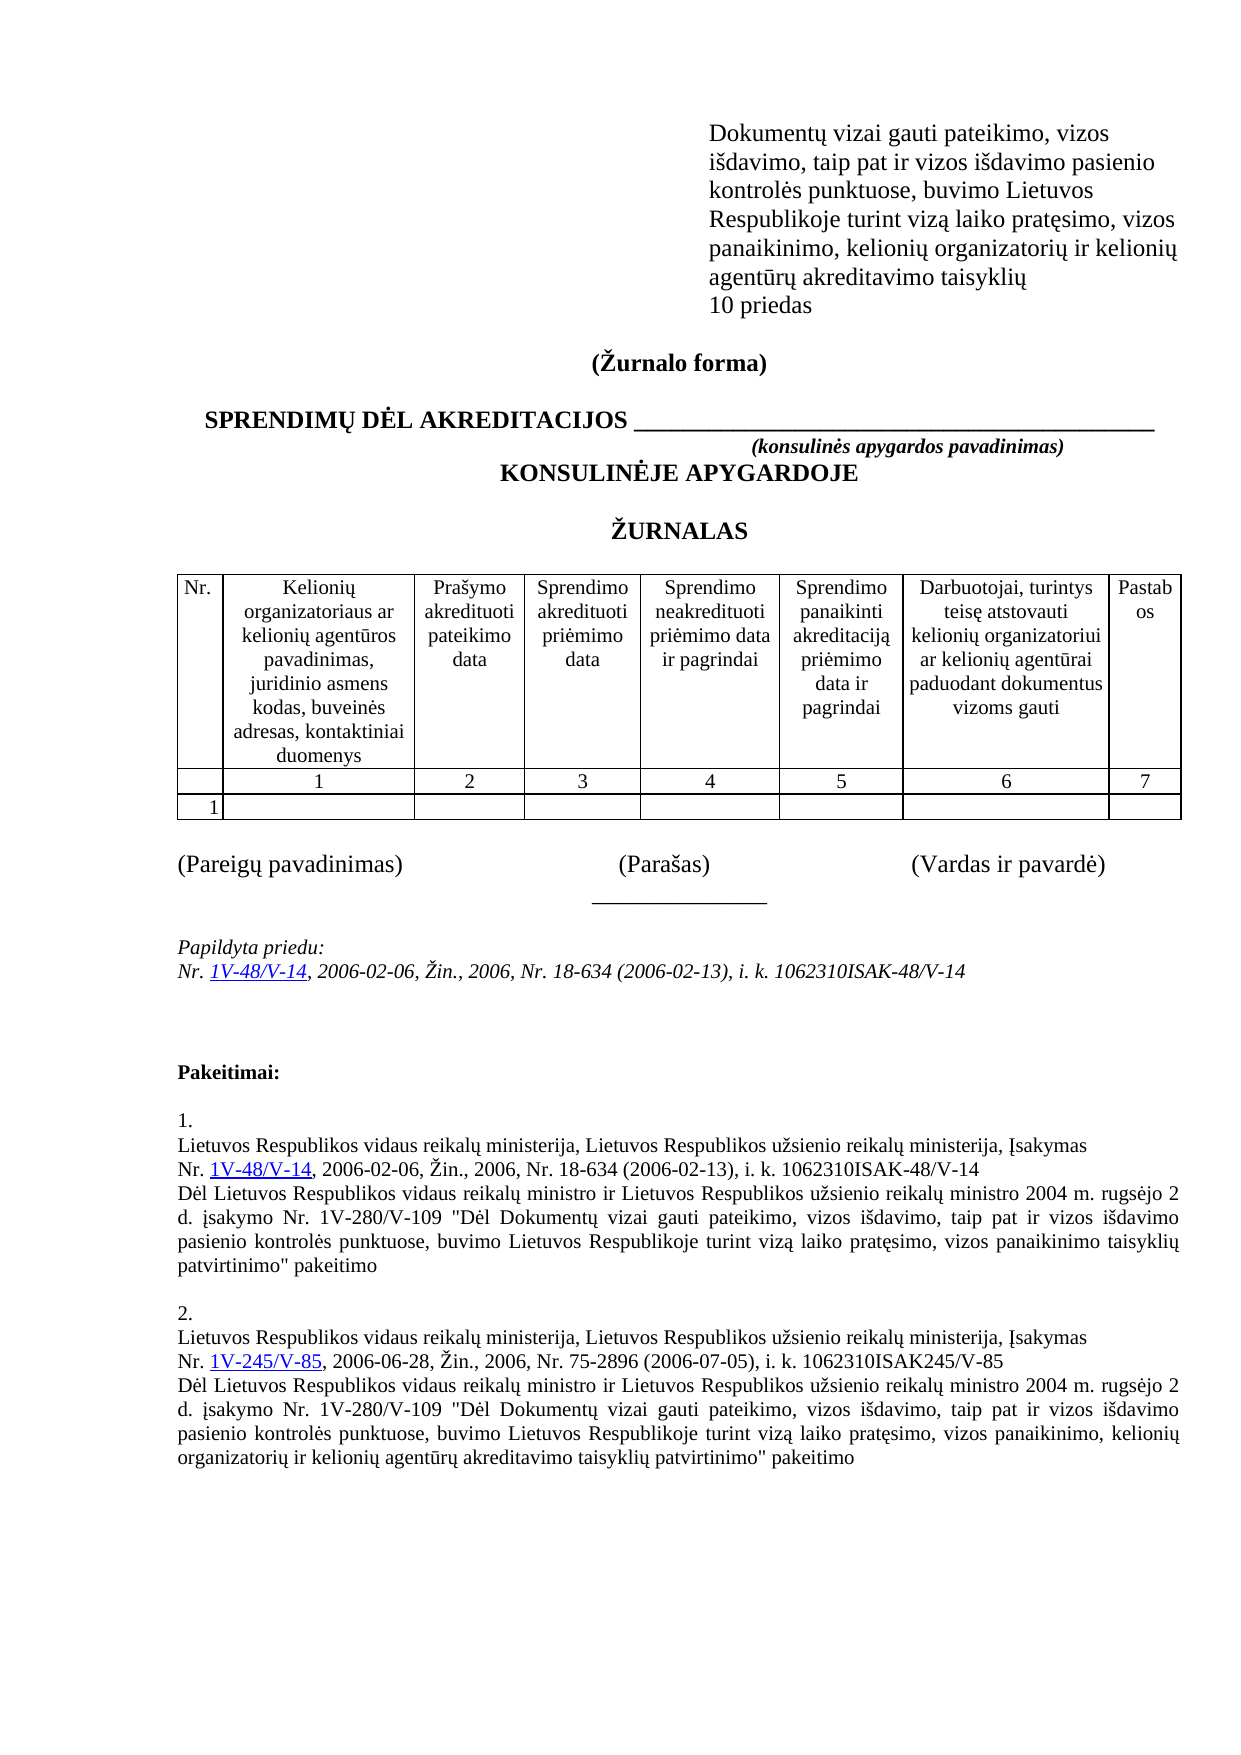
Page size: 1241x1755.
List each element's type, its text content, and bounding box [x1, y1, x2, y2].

text Nr. 1V-48/V-14, 2006-02-06, Žin., 2006, Nr. 18-634 (2006-02-13), i. k. 1062310ISAK-48/V-14 [177, 959, 1181, 983]
table_cell 5 [780, 769, 902, 793]
table_cell 1 [224, 769, 414, 793]
table_cell 7 [1110, 769, 1180, 793]
text SPRENDIMŲ DĖL AKREDITACIJOS [177, 406, 1181, 434]
text Lietuvos Respublikos vidaus reikalų ministerija, Lietuvos Respublikos užsienio reikalų ministerija, Įsakymas [177, 1132, 1181, 1157]
table_header Darbuotojai, turintys teisę atstovauti kelionių organizatoriui ar kelionių agentūrai paduodant dokumentus vizoms gauti [904, 575, 1108, 767]
text Nr. 1V-48/V-14, 2006-02-06, Žin., 2006, Nr. 18-634 (2006-02-13), i. k. 1062310ISAK-48/V-14 [177, 1157, 1181, 1181]
text Dokumentų vizai gauti pateikimo, vizos [702, 118, 1181, 147]
table_cell [525, 795, 640, 819]
table_cell [178, 769, 222, 793]
text agentūrų akreditavimo taisyklių [177, 262, 1181, 291]
text Pakeitimai: [177, 1060, 1181, 1084]
text 1. [177, 1108, 1181, 1132]
table_cell [224, 795, 414, 819]
table_cell 3 [525, 769, 640, 793]
table_header Sprendimo panaikinti akreditaciją priėmimo data ir pagrindai [780, 575, 902, 767]
table_cell [904, 795, 1108, 819]
text (Pareigų pavadinimas) (Parašas) (Vardas ir pavardė) [177, 849, 1181, 878]
table_cell 1 [178, 795, 222, 819]
text ______________ [177, 878, 1181, 907]
text Dėl Lietuvos Respublikos vidaus reikalų ministro ir Lietuvos Respublikos užsienio reikalų ministro 2004 m. rugsėjo 2 d. įsakymo Nr. 1V-280/V-109 "Dėl Dokumentų vizai gauti pateikimo, vizos išdavimo, taip pat ir vizos išdavimo pasienio kontrolės punktuose, buvimo Lietuvos Respublikoje turint vizą laiko pratęsimo, vizos panaikinimo, kelionių organizatorių ir kelionių agentūrų akreditavimo taisyklių patvirtinimo" pakeitimo [177, 1373, 1181, 1469]
table_header Sprendimo akredituoti priėmimo data [525, 575, 640, 767]
table_header Pastabos [1110, 575, 1180, 767]
text 10 priedas [177, 291, 1181, 319]
table_header Sprendimo neakredituoti priėmimo data ir pagrindai [641, 575, 779, 767]
table_cell 4 [641, 769, 779, 793]
table_cell [780, 795, 902, 819]
text Nr. 1V-245/V-85, 2006-06-28, Žin., 2006, Nr. 75-2896 (2006-07-05), i. k. 1062310ISAK245/V-85 [177, 1349, 1181, 1373]
text išdavimo, taip pat ir vizos išdavimo pasienio [177, 147, 1181, 176]
text 2. [177, 1301, 1181, 1325]
text Respublikoje turint vizą laiko pratęsimo, vizos [177, 204, 1181, 233]
text Papildyta priedu: [177, 935, 1181, 959]
text Dėl Lietuvos Respublikos vidaus reikalų ministro ir Lietuvos Respublikos užsienio reikalų ministro 2004 m. rugsėjo 2 d. įsakymo Nr. 1V-280/V-109 "Dėl Dokumentų vizai gauti pateikimo, vizos išdavimo, taip pat ir vizos išdavimo pasienio kontrolės punktuose, buvimo Lietuvos Respublikoje turint vizą laiko pratęsimo, vizos panaikinimo taisyklių patvirtinimo" pakeitimo [177, 1181, 1181, 1277]
table_cell 6 [904, 769, 1108, 793]
table_cell 2 [415, 769, 524, 793]
text (konsulinės apygardos pavadinimas) [677, 434, 1181, 458]
text (Žurnalo forma) [177, 348, 1181, 377]
table_cell [641, 795, 779, 819]
table_header Nr. [178, 575, 222, 767]
text ŽURNALAS [177, 516, 1181, 545]
table_header Kelionių organizatoriaus ar kelionių agentūros pavadinimas, juridinio asmens kodas, buveinės adresas, kontaktiniai duomenys [224, 575, 414, 767]
text KONSULINĖJE APYGARDOJE [177, 458, 1181, 487]
text panaikinimo, kelionių organizatorių ir kelionių [177, 233, 1181, 262]
text Lietuvos Respublikos vidaus reikalų ministerija, Lietuvos Respublikos užsienio reikalų ministerija, Įsakymas [177, 1325, 1181, 1349]
table_cell [1110, 795, 1180, 819]
table_header Prašymo akredituoti pateikimo data [415, 575, 524, 767]
table_cell [415, 795, 524, 819]
text kontrolės punktuose, buvimo Lietuvos [177, 176, 1181, 204]
